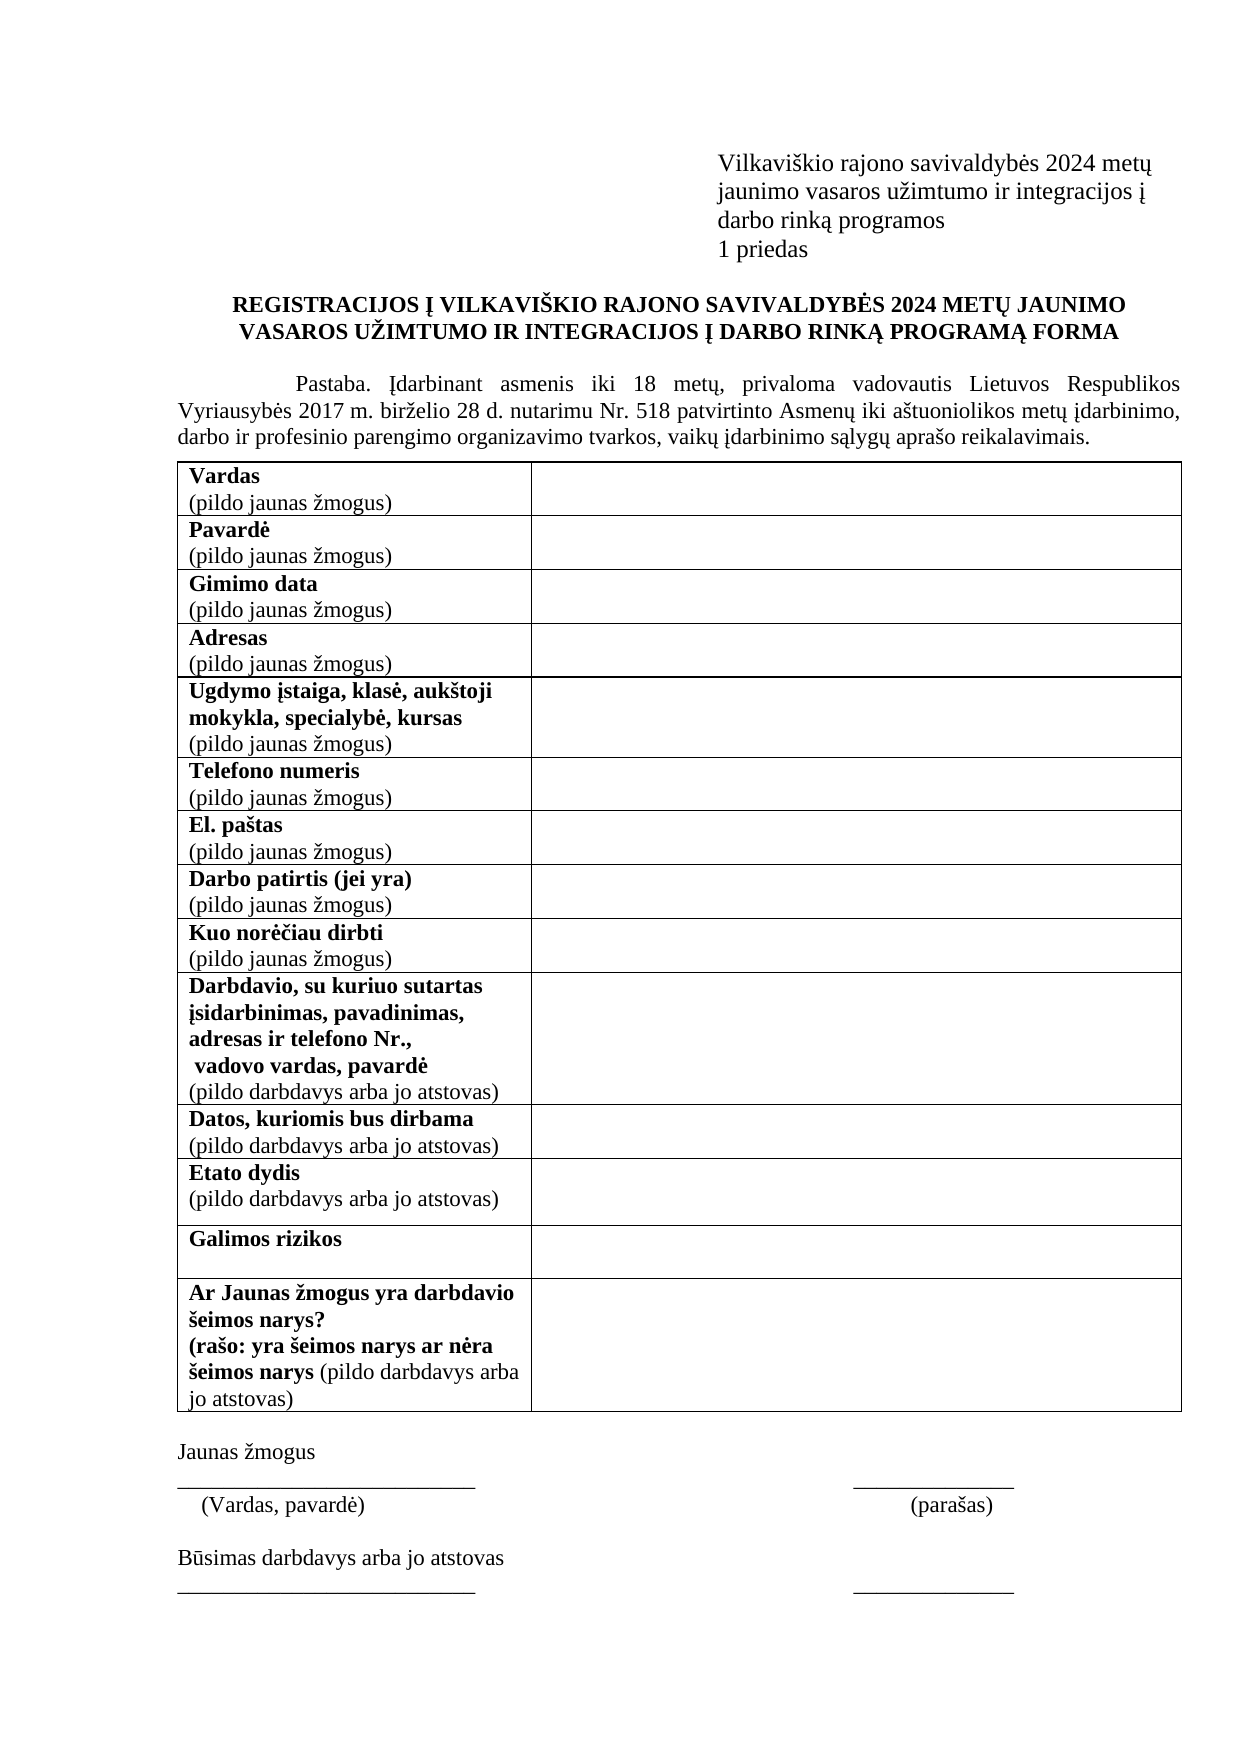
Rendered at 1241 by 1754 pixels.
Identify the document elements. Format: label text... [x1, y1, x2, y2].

table_cell Adresas (pildo jaunas žmogus) [178, 624, 531, 676]
text (Vardas, pavardė) (parašas) [177, 1491, 1181, 1517]
table_cell [532, 570, 1181, 623]
text Pastaba. Įdarbinant asmenis iki 18 metų, privaloma vadovautis Lietuvos Respublikos Vyriausybės 2017 m. birželio 28 d. nutarimu Nr. 518 patvirtinto Asmenų iki aštuoniolikos metų įdarbinimo, darbo ir profesinio parengimo organizavimo tvarkos, vaikų įdarbinimo sąlygų aprašo reikalavimais. [177, 370, 1181, 449]
table_cell Kuo norėčiau dirbti (pildo jaunas žmogus) [178, 919, 531, 972]
table_cell Darbo patirtis (jei yra) (pildo jaunas žmogus) [178, 865, 531, 918]
table_cell [532, 678, 1181, 757]
table_cell Etato dydis (pildo darbdavys arba jo atstovas) [178, 1159, 531, 1224]
table_cell El. paštas (pildo jaunas žmogus) [178, 811, 531, 864]
table_cell [532, 919, 1181, 972]
table_cell [532, 1105, 1181, 1158]
text __________________________ ______________ [177, 1465, 1181, 1491]
table_cell [532, 973, 1181, 1104]
table_cell Datos, kuriomis bus dirbama (pildo darbdavys arba jo atstovas) [178, 1105, 531, 1158]
table_cell Telefono numeris (pildo jaunas žmogus) [178, 758, 531, 810]
text Vilkaviškio rajono savivaldybės 2024 metų [717, 148, 1181, 176]
text jaunimo vasaros užimtumo ir integracijos į [717, 176, 1181, 205]
table_cell [532, 758, 1181, 810]
table_cell [532, 811, 1181, 864]
text Jaunas žmogus [177, 1438, 1181, 1465]
table_cell [532, 624, 1181, 676]
table_cell [532, 1159, 1181, 1224]
table_header Vardas (pildo jaunas žmogus) [178, 463, 531, 515]
text __________________________ ______________ [177, 1570, 1181, 1597]
table_cell [532, 1226, 1181, 1278]
text Būsimas darbdavys arba jo atstovas [177, 1544, 1181, 1570]
table_cell Galimos rizikos [178, 1226, 531, 1278]
table_cell [532, 1279, 1181, 1411]
table_header [532, 463, 1181, 515]
table_cell Gimimo data (pildo jaunas žmogus) [178, 570, 531, 623]
table_cell [532, 516, 1181, 569]
text 1 priedas [717, 234, 1181, 263]
table_cell Ar Jaunas žmogus yra darbdavio šeimos narys? (rašo: yra šeimos narys ar nėra šeimos narys (pildo darbdavys arba jo atstovas) [178, 1279, 531, 1411]
text darbo rinką programos [717, 205, 1181, 234]
text REGISTRACIJOS Į VILKAVIŠKIO RAJONO SAVIVALDYBĖS 2024 METŲ JAUNIMO VASAROS UŽIMTUMO IR INTEGRACIJOS Į DARBO RINKĄ PROGRAMĄ FORMA [177, 291, 1181, 344]
table_cell Ugdymo įstaiga, klasė, aukštoji mokykla, specialybė, kursas (pildo jaunas žmogus) [178, 678, 531, 757]
table_cell Darbdavio, su kuriuo sutartas įsidarbinimas, pavadinimas, adresas ir telefono Nr., vadovo vardas, pavardė (pildo darbdavys arba jo atstovas) [178, 973, 531, 1104]
table_cell [532, 865, 1181, 918]
table_cell Pavardė (pildo jaunas žmogus) [178, 516, 531, 569]
